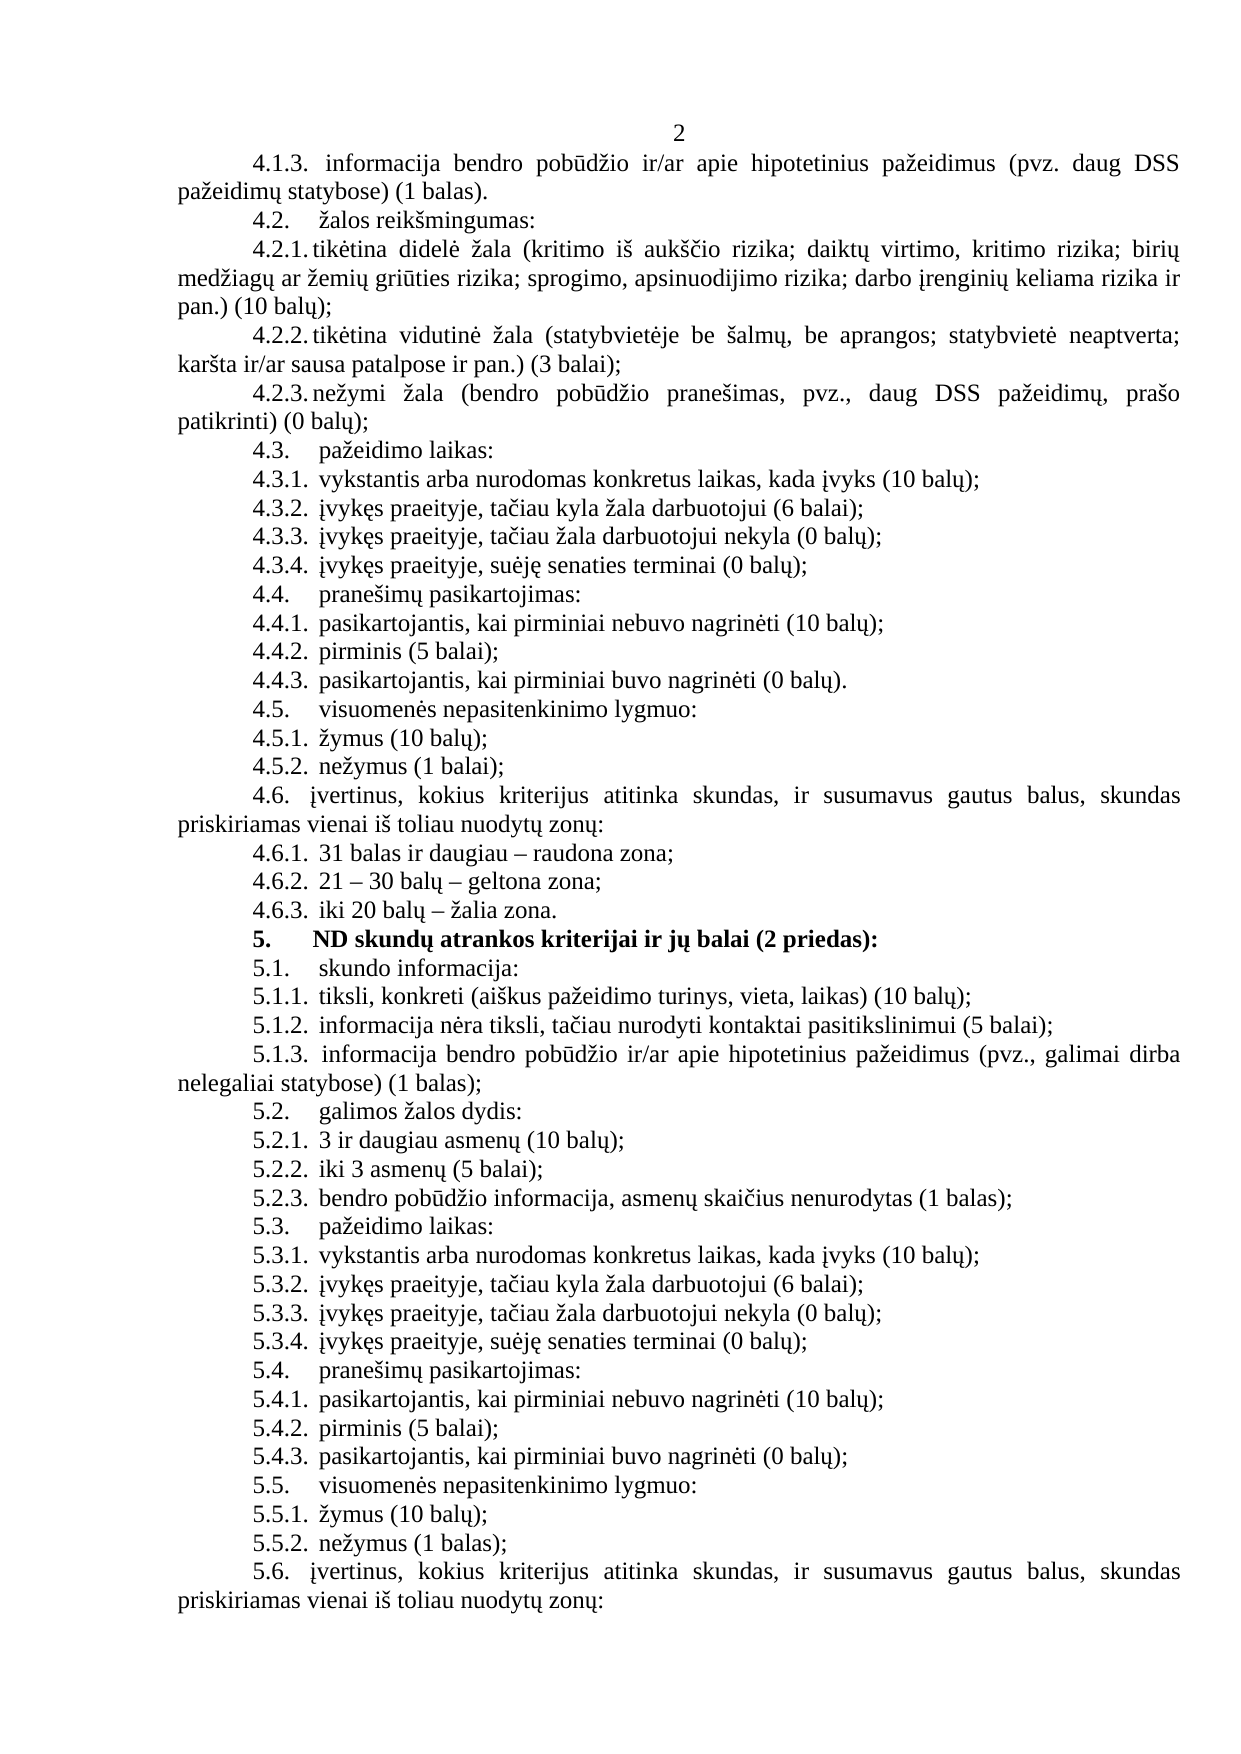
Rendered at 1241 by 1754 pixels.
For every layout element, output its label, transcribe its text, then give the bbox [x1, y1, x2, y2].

text 5.1.1. tiksli, konkreti (aiškus pažeidimo turinys, vieta, laikas) (10 balų); [177, 981, 1181, 1010]
text 5.4.2. pirminis (5 balai); [177, 1413, 1181, 1441]
text 5.5.2. nežymus (1 balas); [177, 1528, 1181, 1556]
text 5.2.1. 3 ir daugiau asmenų (10 balų); [177, 1125, 1181, 1154]
text 4.2.1. tikėtina didelė žala (kritimo iš aukščio rizika; daiktų virtimo, kritimo rizika; birių medžiagų ar žemių griūties rizika; sprogimo, apsinuodijimo rizika; darbo įrenginių keliama rizika ir pan.) (10 balų); [177, 234, 1181, 320]
text 4.4.3. pasikartojantis, kai pirminiai buvo nagrinėti (0 balų). [177, 665, 1181, 694]
text 4.2.3. nežymi žala (bendro pobūdžio pranešimas, pvz., daug DSS pažeidimų, prašo patikrinti) (0 balų); [177, 378, 1181, 435]
text 5. ND skundų atrankos kriterijai ir jų balai (2 priedas): [177, 924, 1181, 953]
text 5.2. galimos žalos dydis: [177, 1096, 1181, 1125]
text 5.1.3. informacija bendro pobūdžio ir/ar apie hipotetinius pažeidimus (pvz., galimai dirba nelegaliai statybose) (1 balas); [177, 1039, 1181, 1096]
text 4.1.3. informacija bendro pobūdžio ir/ar apie hipotetinius pažeidimus (pvz. daug DSS pažeidimų statybose) (1 balas). [177, 148, 1181, 205]
text 4.3.2. įvykęs praeityje, tačiau kyla žala darbuotojui (6 balai); [177, 493, 1181, 521]
text 5.3.3. įvykęs praeityje, tačiau žala darbuotojui nekyla (0 balų); [177, 1298, 1181, 1326]
text 4.6.2. 21 – 30 balų – geltona zona; [177, 866, 1181, 895]
text 5.4.3. pasikartojantis, kai pirminiai buvo nagrinėti (0 balų); [177, 1441, 1181, 1470]
text 4.2.2. tikėtina vidutinė žala (statybvietėje be šalmų, be aprangos; statybvietė neaptverta; karšta ir/ar sausa patalpose ir pan.) (3 balai); [177, 320, 1181, 378]
text 5.6. įvertinus, kokius kriterijus atitinka skundas, ir susumavus gautus balus, skundas priskiriamas vienai iš toliau nuodytų zonų: [177, 1556, 1181, 1614]
text 4.4. pranešimų pasikartojimas: [177, 579, 1181, 608]
text 5.1.2. informacija nėra tiksli, tačiau nurodyti kontaktai pasitikslinimui (5 balai); [177, 1010, 1181, 1039]
text 4.5.2. nežymus (1 balai); [177, 751, 1181, 780]
text 5.1. skundo informacija: [177, 953, 1181, 981]
text 5.2.3. bendro pobūdžio informacija, asmenų skaičius nenurodytas (1 balas); [177, 1183, 1181, 1211]
text 5.4. pranešimų pasikartojimas: [177, 1355, 1181, 1384]
text 5.2.2. iki 3 asmenų (5 balai); [177, 1154, 1181, 1183]
text 4.3.3. įvykęs praeityje, tačiau žala darbuotojui nekyla (0 balų); [177, 521, 1181, 550]
text 4.3. pažeidimo laikas: [177, 435, 1181, 464]
text 4.4.1. pasikartojantis, kai pirminiai nebuvo nagrinėti (10 balų); [177, 608, 1181, 636]
text 4.2. žalos reikšmingumas: [177, 205, 1181, 234]
text 4.5.1. žymus (10 balų); [177, 723, 1181, 751]
text 4.5. visuomenės nepasitenkinimo lygmuo: [177, 694, 1181, 723]
text 5.4.1. pasikartojantis, kai pirminiai nebuvo nagrinėti (10 balų); [177, 1384, 1181, 1413]
text 4.6. įvertinus, kokius kriterijus atitinka skundas, ir susumavus gautus balus, skundas priskiriamas vienai iš toliau nuodytų zonų: [177, 780, 1181, 838]
text 5.3.4. įvykęs praeityje, suėję senaties terminai (0 balų); [177, 1326, 1181, 1355]
text 4.6.3. iki 20 balų – žalia zona. [177, 895, 1181, 924]
text 4.4.2. pirminis (5 balai); [177, 636, 1181, 665]
text 5.5. visuomenės nepasitenkinimo lygmuo: [177, 1470, 1181, 1499]
text 4.6.1. 31 balas ir daugiau – raudona zona; [177, 838, 1181, 866]
text 4.3.4. įvykęs praeityje, suėję senaties terminai (0 balų); [177, 550, 1181, 579]
text 5.3.2. įvykęs praeityje, tačiau kyla žala darbuotojui (6 balai); [177, 1269, 1181, 1298]
text 5.3. pažeidimo laikas: [177, 1211, 1181, 1240]
text 5.5.1. žymus (10 balų); [177, 1499, 1181, 1528]
text 5.3.1. vykstantis arba nurodomas konkretus laikas, kada įvyks (10 balų); [177, 1240, 1181, 1269]
text 4.3.1. vykstantis arba nurodomas konkretus laikas, kada įvyks (10 balų); [177, 464, 1181, 493]
